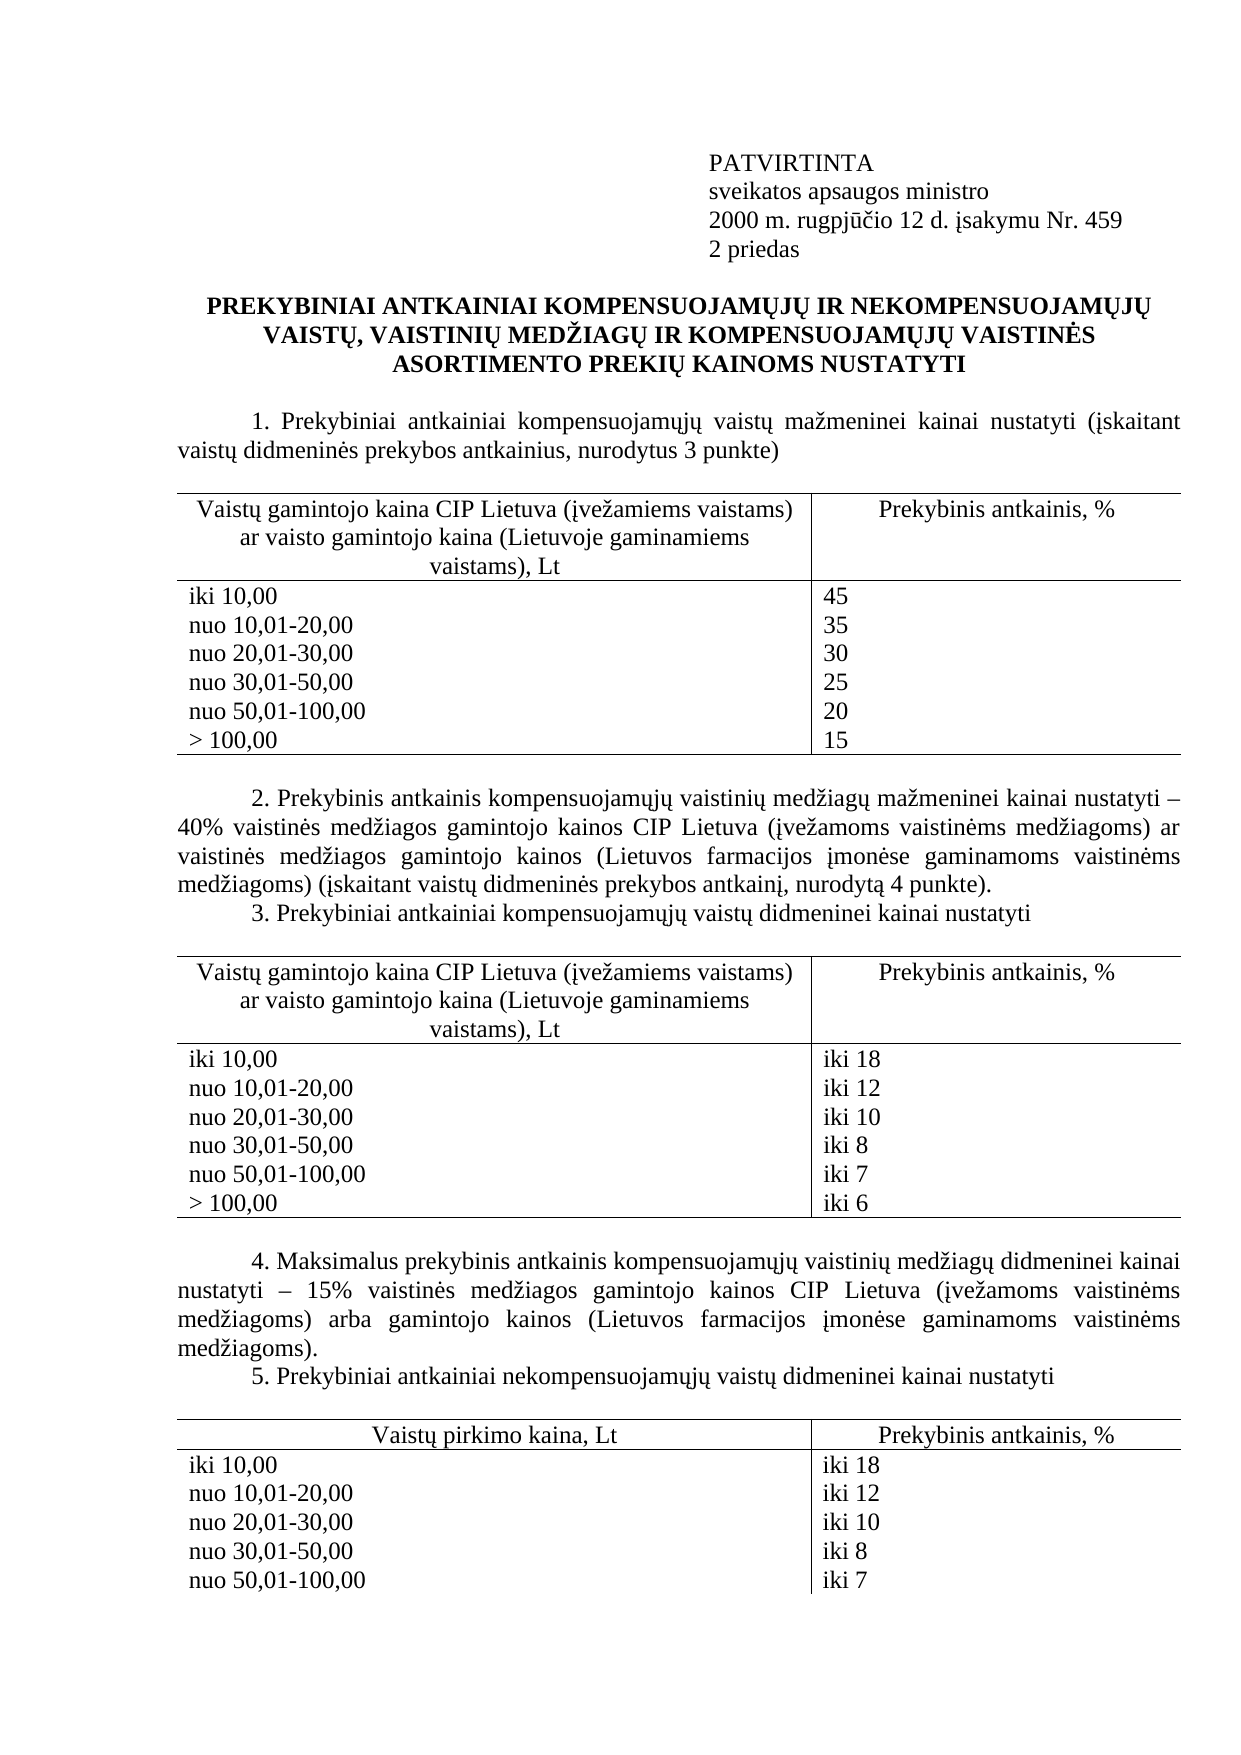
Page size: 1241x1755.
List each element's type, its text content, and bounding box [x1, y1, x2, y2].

table_cell iki 10,00 [177, 581, 811, 610]
table_cell iki 18 [812, 1044, 1181, 1073]
table_cell 15 [812, 725, 1181, 753]
table_cell nuo 30,01-50,00 [177, 667, 811, 696]
table_cell 45 [812, 581, 1181, 610]
text 1. Prekybiniai antkainiai kompensuojamųjų vaistų mažmeninei kainai nustatyti (įskaitant vaistų didmeninės prekybos antkainius, nurodytus 3 punkte) [177, 406, 1181, 464]
table_cell 30 [812, 639, 1181, 667]
table_cell iki 18 [812, 1450, 1181, 1478]
table_cell nuo 30,01-50,00 [177, 1130, 811, 1159]
table_header Prekybinis antkainis, % [812, 957, 1181, 1043]
table_cell nuo 50,01-100,00 [177, 1565, 811, 1593]
table_cell 35 [812, 610, 1181, 638]
table_cell 20 [812, 696, 1181, 725]
table_cell > 100,00 [177, 725, 811, 753]
table_header Vaistų pirkimo kaina, Lt [177, 1420, 811, 1449]
table_cell nuo 20,01-30,00 [177, 1507, 811, 1536]
table_cell > 100,00 [177, 1188, 811, 1217]
table_cell iki 8 [812, 1130, 1181, 1159]
table_cell iki 7 [812, 1565, 1181, 1593]
text 5. Prekybiniai antkainiai nekompensuojamųjų vaistų didmeninei kainai nustatyti [177, 1361, 1181, 1390]
table_cell nuo 10,01-20,00 [177, 1073, 811, 1102]
text 2000 m. rugpjūčio 12 d. įsakymu Nr. 459 [177, 205, 1181, 234]
text sveikatos apsaugos ministro [177, 176, 1181, 205]
table_header Prekybinis antkainis, % [812, 494, 1181, 580]
table_header Vaistų gamintojo kaina CIP Lietuva (įvežamiems vaistams) ar vaisto gamintojo kaina (Lietuvoje gaminamiems vaistams), Lt [177, 957, 811, 1043]
table_cell nuo 20,01-30,00 [177, 639, 811, 667]
table_cell iki 10,00 [177, 1044, 811, 1073]
table_cell nuo 50,01-100,00 [177, 696, 811, 725]
table_cell nuo 10,01-20,00 [177, 1479, 811, 1507]
table_cell iki 12 [812, 1479, 1181, 1507]
table_cell nuo 20,01-30,00 [177, 1102, 811, 1130]
text 2. Prekybinis antkainis kompensuojamųjų vaistinių medžiagų mažmeninei kainai nustatyti – 40% vaistinės medžiagos gamintojo kainos CIP Lietuva (įvežamoms vaistinėms medžiagoms) ar vaistinės medžiagos gamintojo kainos (Lietuvos farmacijos įmonėse gaminamoms vaistinėms medžiagoms) (įskaitant vaistų didmeninės prekybos antkainį, nurodytą 4 punkte). [177, 783, 1181, 898]
table_cell iki 7 [812, 1159, 1181, 1188]
table_cell nuo 10,01-20,00 [177, 610, 811, 638]
text 3. Prekybiniai antkainiai kompensuojamųjų vaistų didmeninei kainai nustatyti [177, 898, 1181, 927]
text 4. Maksimalus prekybinis antkainis kompensuojamųjų vaistinių medžiagų didmeninei kainai nustatyti – 15% vaistinės medžiagos gamintojo kainos CIP Lietuva (įvežamoms vaistinėms medžiagoms) arba gamintojo kainos (Lietuvos farmacijos įmonėse gaminamoms vaistinėms medžiagoms). [177, 1246, 1181, 1361]
table_cell iki 10,00 [177, 1450, 811, 1478]
text PATVIRTINTA [177, 148, 1181, 176]
table_cell iki 10 [812, 1507, 1181, 1536]
table_header Vaistų gamintojo kaina CIP Lietuva (įvežamiems vaistams) ar vaisto gamintojo kaina (Lietuvoje gaminamiems vaistams), Lt [177, 494, 811, 580]
table_cell iki 6 [812, 1188, 1181, 1217]
table_header Prekybinis antkainis, % [812, 1420, 1181, 1449]
text PREKYBINIAI ANTKAINIAI KOMPENSUOJAMŲJŲ IR NEKOMPENSUOJAMŲJŲ VAISTŲ, VAISTINIŲ MEDŽIAGŲ IR KOMPENSUOJAMŲJŲ VAISTINĖS ASORTIMENTO PREKIŲ KAINOMS NUSTATYTI [177, 291, 1181, 378]
table_cell nuo 50,01-100,00 [177, 1159, 811, 1188]
text 2 priedas [177, 234, 1181, 263]
table_cell iki 8 [812, 1536, 1181, 1565]
table_cell 25 [812, 667, 1181, 696]
table_cell nuo 30,01-50,00 [177, 1536, 811, 1565]
table_cell iki 10 [812, 1102, 1181, 1130]
table_cell iki 12 [812, 1073, 1181, 1102]
